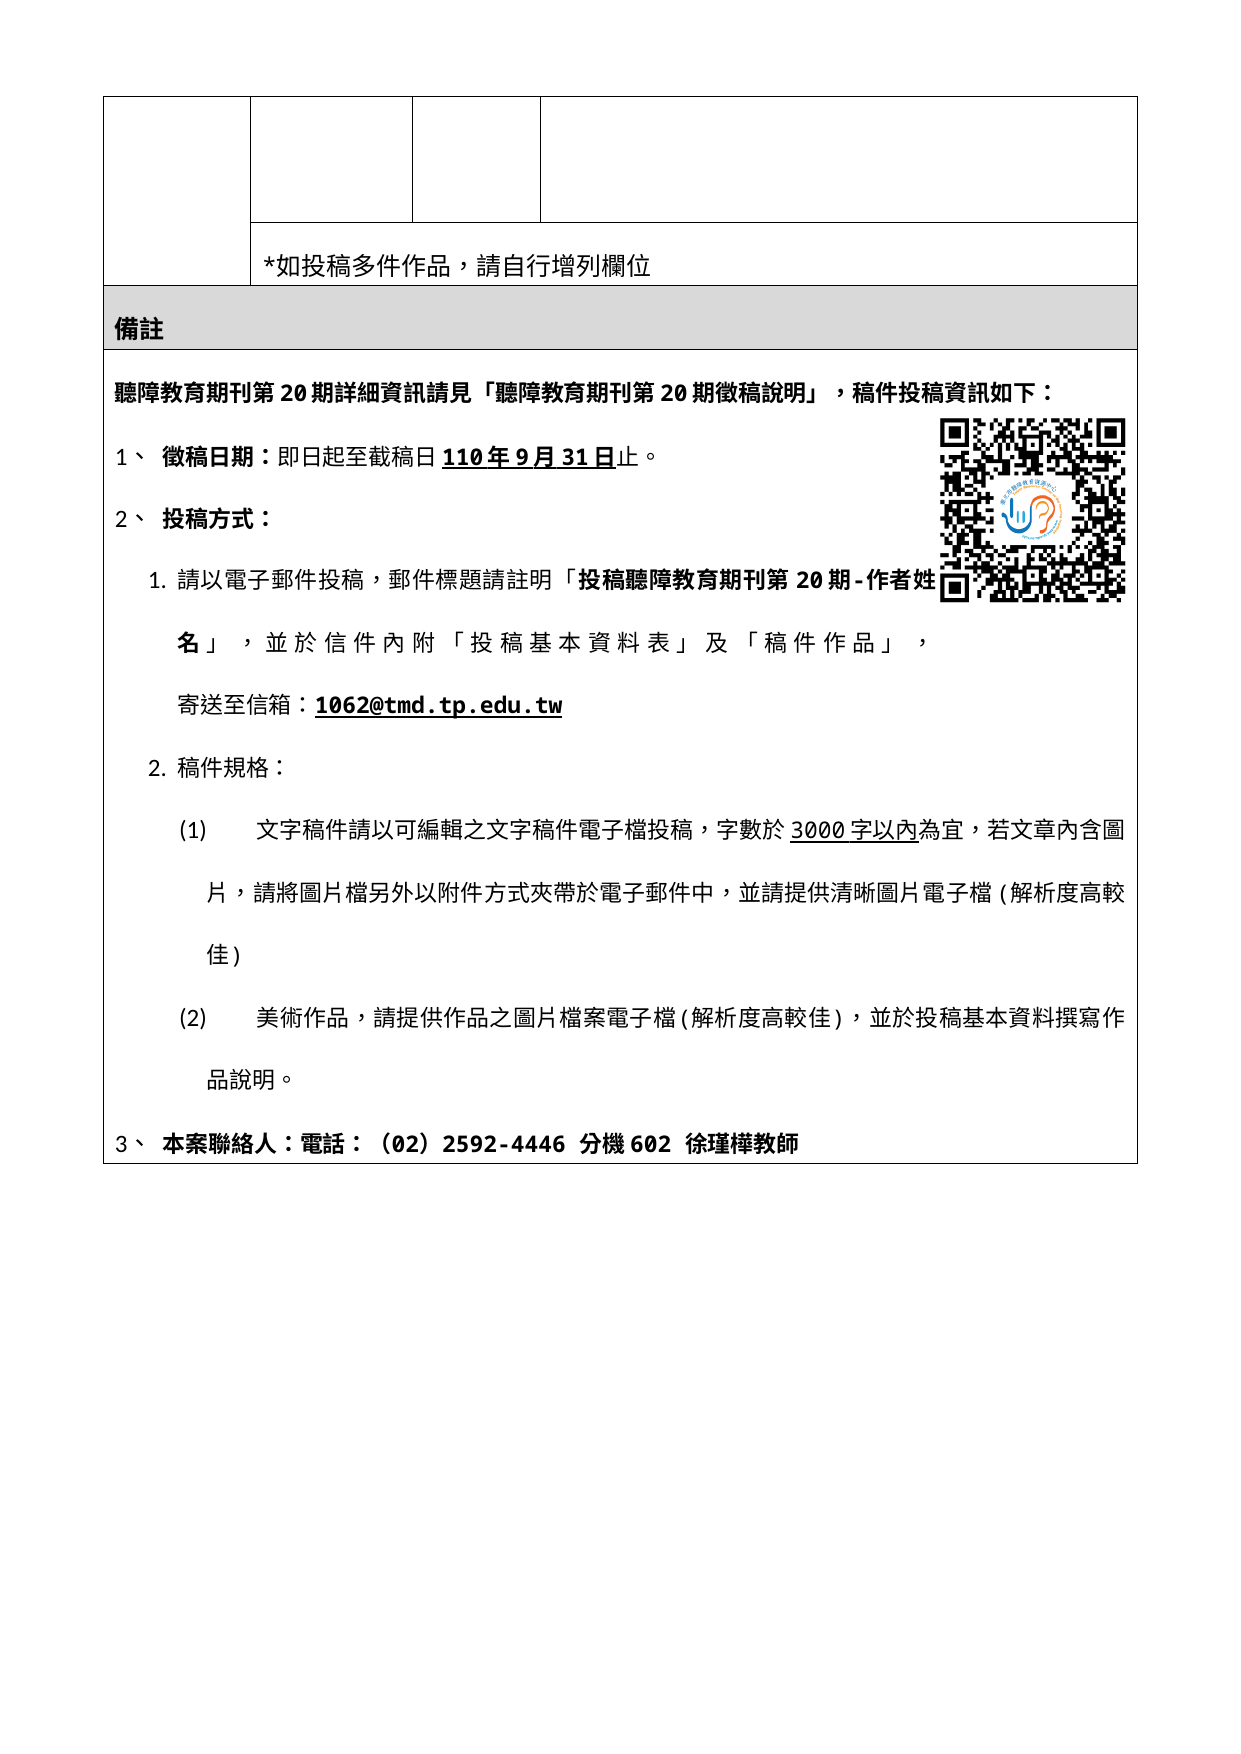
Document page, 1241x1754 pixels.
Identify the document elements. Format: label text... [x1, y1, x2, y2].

table_cell [251, 97, 412, 222]
table_cell [104, 97, 250, 285]
table_cell [413, 97, 540, 222]
table_cell 聽障教育期刊第20期詳細資訊請見「聽障教育期刊第20期徵稿說明」，稿件投稿資訊如下： 徵稿日期：即日起至截稿日110年9月31日止。 投稿方式： 請以電子郵件投稿，郵件標題請註明「投稿聽障教育期刊第20期-作者姓名」，並於信件內附「投稿基本資料表」及「稿件作品」， 寄送至信箱：1062@tmd.tp.edu.tw 稿件規格： 文字稿件請以可編輯之文字稿件電子檔投稿，字數於3000字以內為宜，若文章內含圖片，請將圖片檔另外以附件方式夾帶於電子郵件中，並請提供清晰圖片電子檔(解析度高較佳) 美術作品，請提供作品之圖片檔案電子檔(解析度高較佳)，並於投稿基本資料撰寫作品說明。 本案聯絡人：電話：（02）2592-4446 分機602 徐瑾樺教師 [104, 350, 1137, 1162]
table_cell *如投稿多件作品，請自行增列欄位 [251, 223, 1137, 285]
table_cell 備註 [104, 286, 1137, 349]
table_cell [541, 97, 1137, 222]
